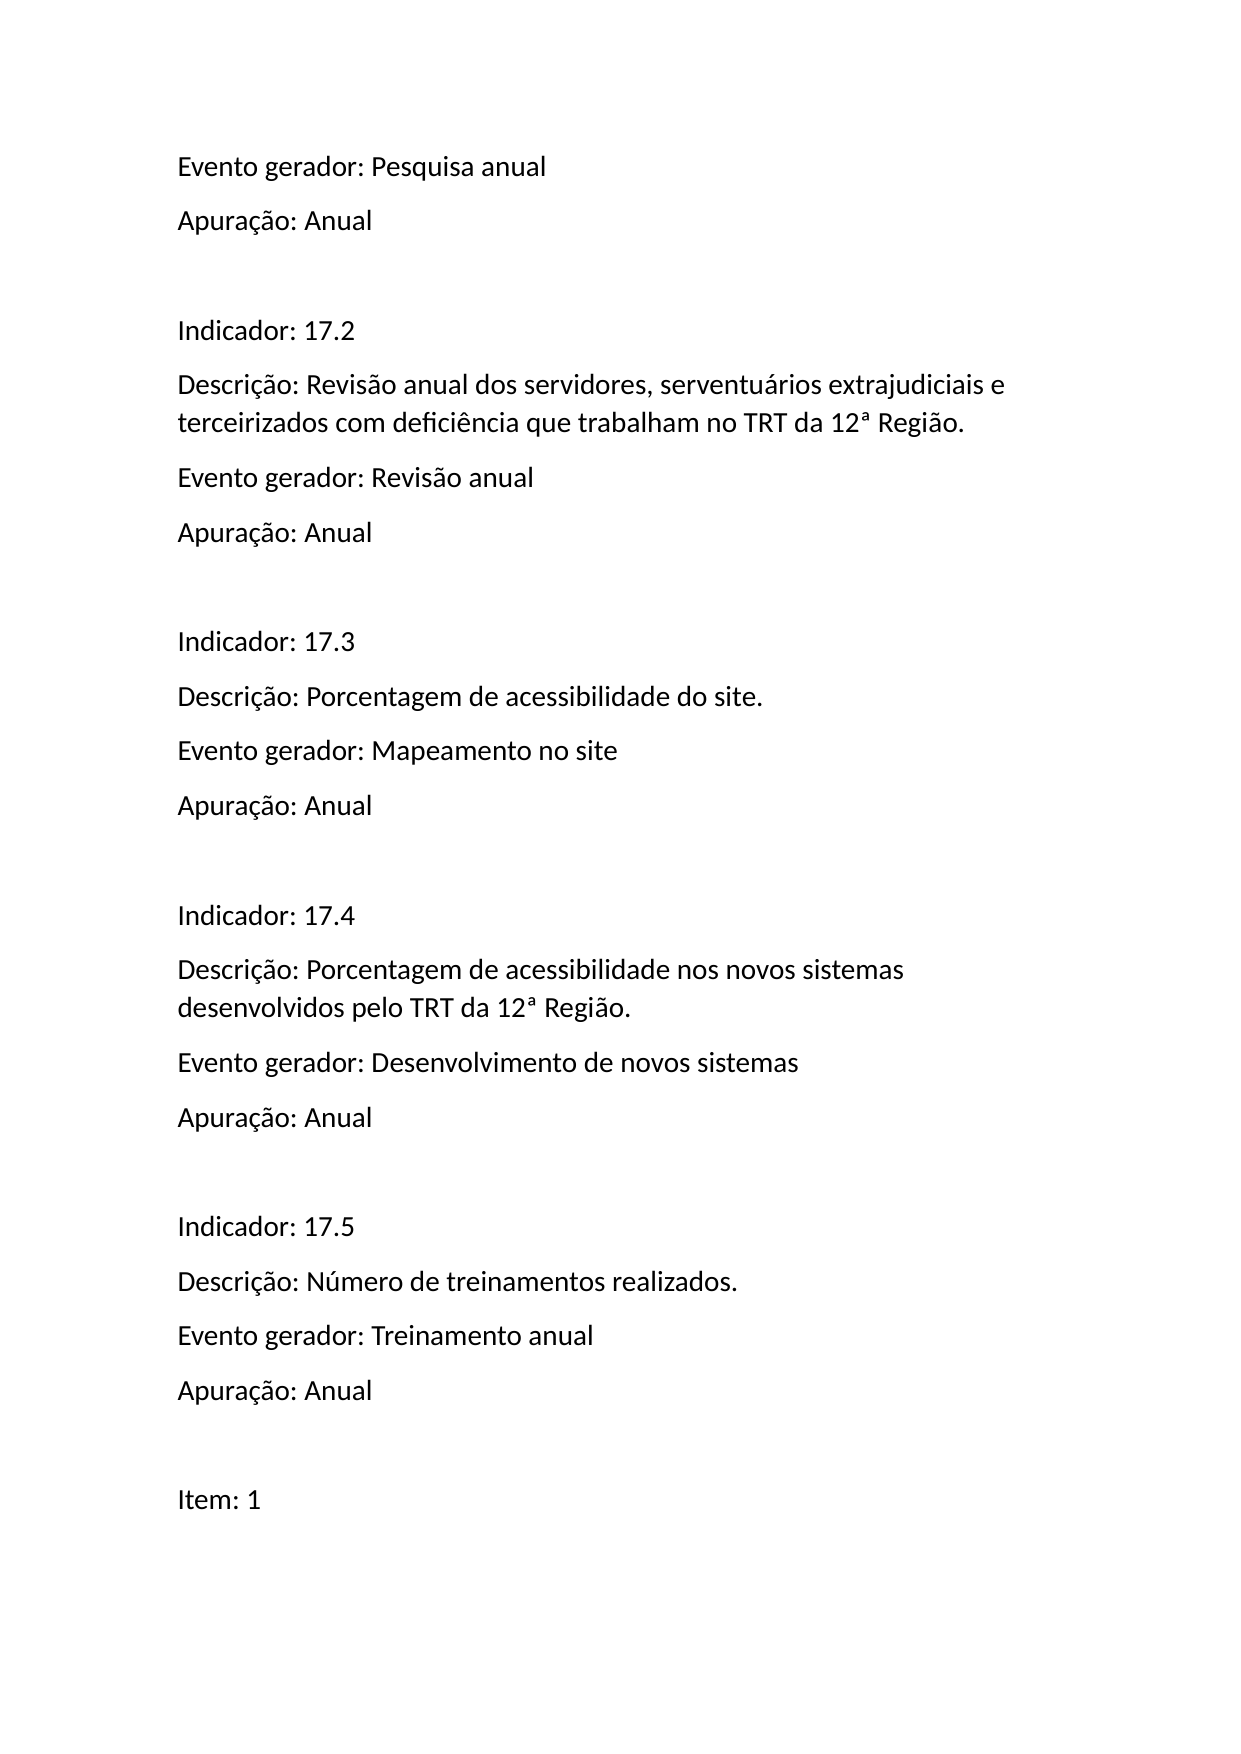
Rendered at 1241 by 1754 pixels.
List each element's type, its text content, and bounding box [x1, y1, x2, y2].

text Apuração: Anual [177, 787, 1063, 823]
text Apuração: Anual [177, 1372, 1063, 1408]
text Indicador: 17.5 [177, 1208, 1063, 1244]
text Evento gerador: Desenvolvimento de novos sistemas [177, 1044, 1063, 1079]
text Descrição: Número de treinamentos realizados. [177, 1263, 1063, 1298]
text Indicador: 17.4 [177, 897, 1063, 932]
text Apuração: Anual [177, 202, 1063, 238]
text Descrição: Revisão anual dos servidores, serventuários extrajudiciais e terceirizados com deficiência que trabalham no TRT da 12ª Região. [177, 366, 1063, 440]
text Indicador: 17.3 [177, 623, 1063, 659]
text Evento gerador: Mapeamento no site [177, 732, 1063, 768]
text Item: 1 [177, 1481, 1063, 1517]
text Apuração: Anual [177, 514, 1063, 549]
text Evento gerador: Treinamento anual [177, 1317, 1063, 1353]
text Indicador: 17.2 [177, 312, 1063, 347]
text Descrição: Porcentagem de acessibilidade do site. [177, 678, 1063, 713]
text Evento gerador: Pesquisa anual [177, 148, 1063, 183]
text Evento gerador: Revisão anual [177, 459, 1063, 495]
text Descrição: Porcentagem de acessibilidade nos novos sistemas desenvolvidos pelo TRT da 12ª Região. [177, 951, 1063, 1025]
text Apuração: Anual [177, 1099, 1063, 1134]
